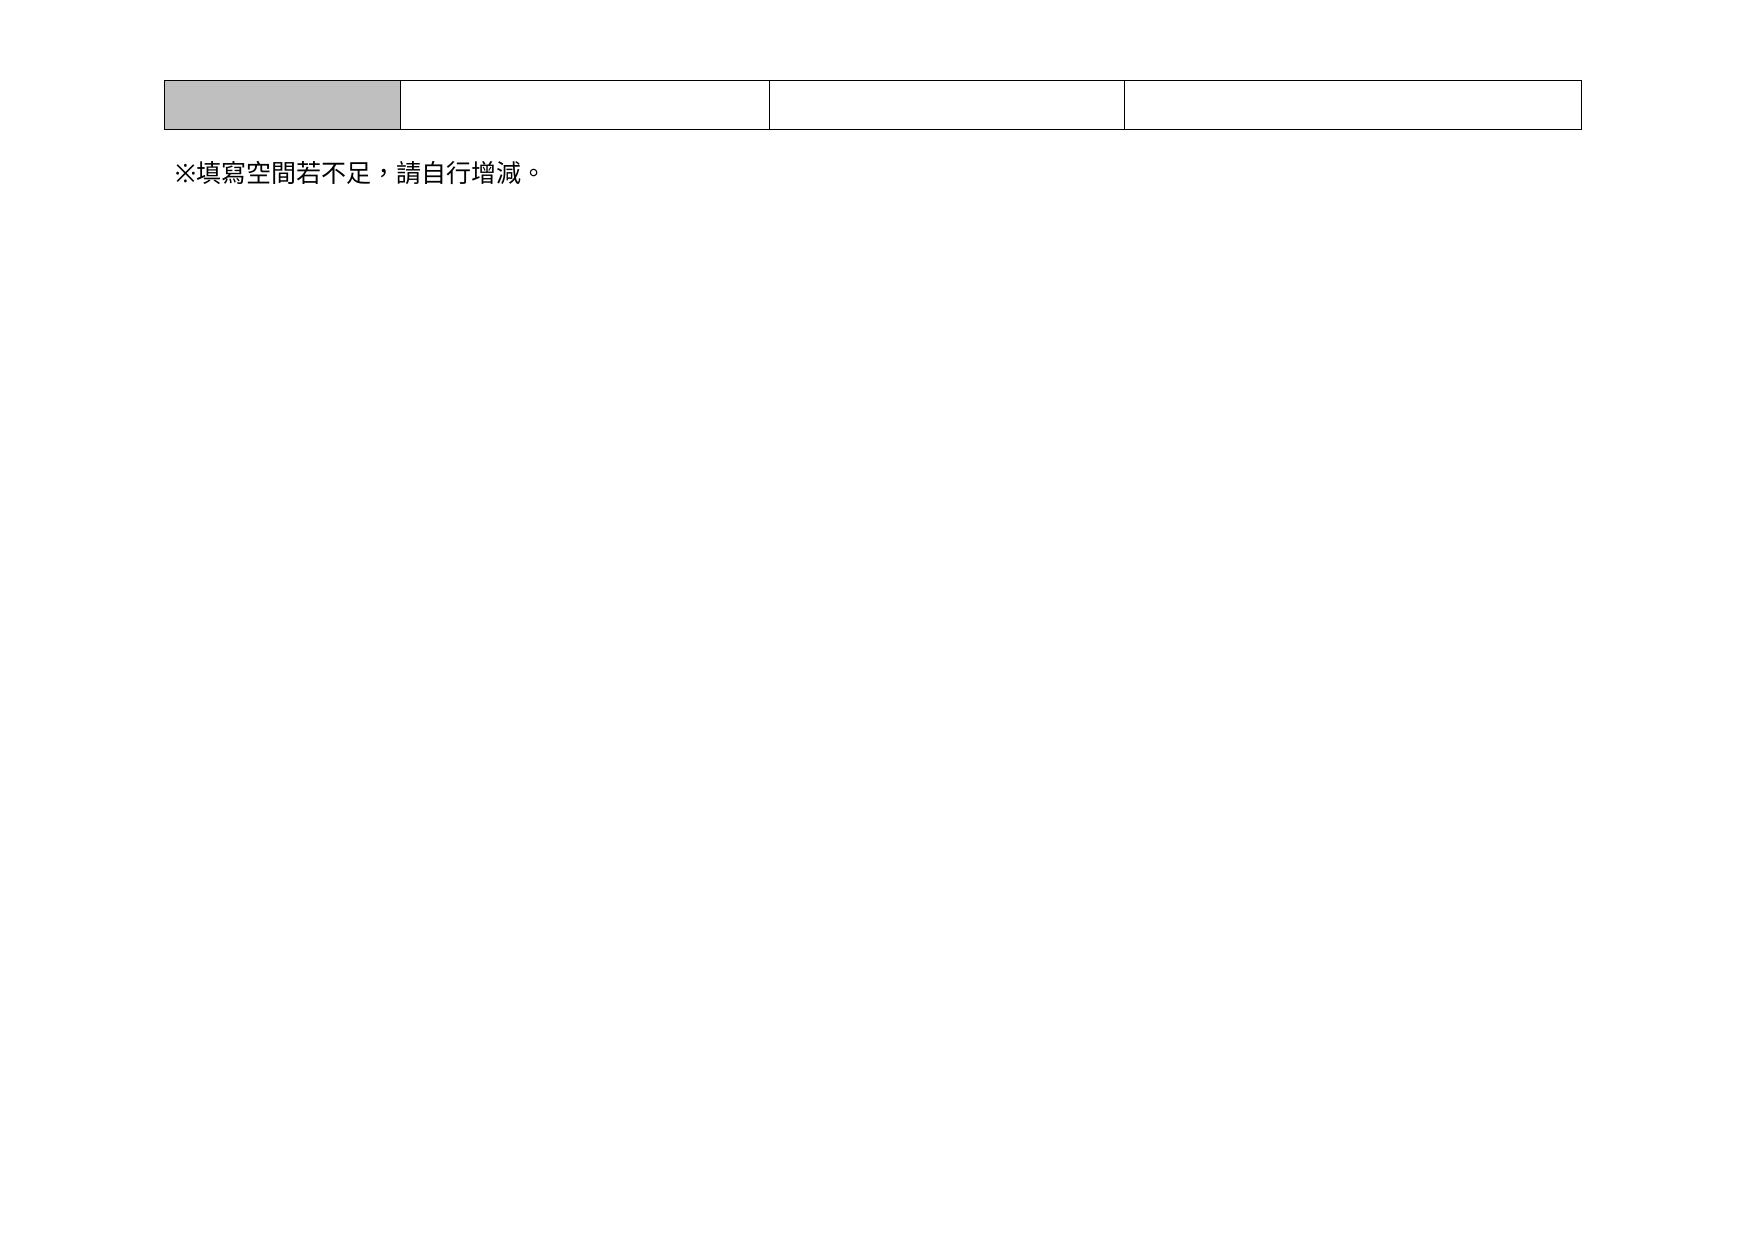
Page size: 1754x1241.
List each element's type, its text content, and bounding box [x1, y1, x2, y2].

table_cell [1125, 81, 1581, 129]
text ※填寫空間若不足，請自行增減。 [150, 130, 1604, 193]
table_cell [401, 81, 769, 129]
table_cell [165, 81, 400, 129]
table_cell [770, 81, 1124, 129]
